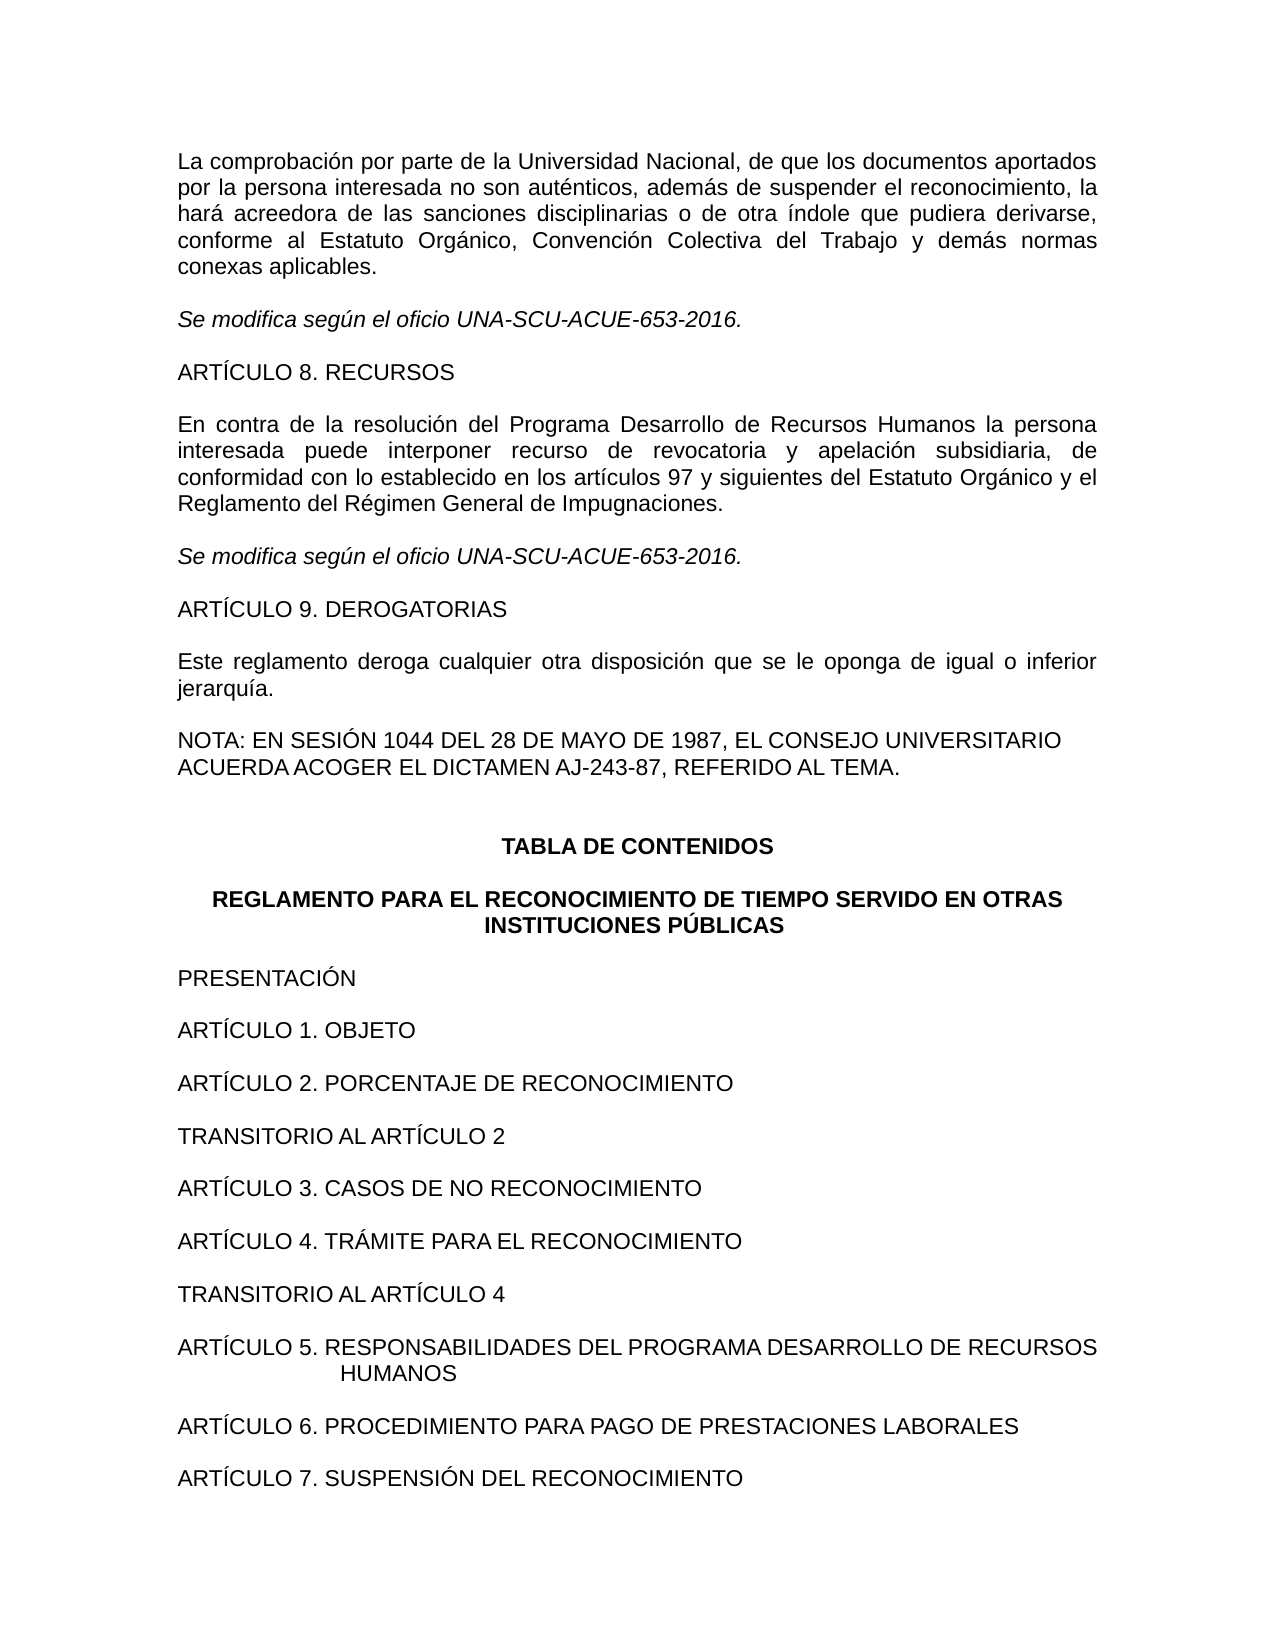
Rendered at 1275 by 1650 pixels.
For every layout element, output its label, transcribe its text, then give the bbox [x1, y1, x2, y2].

text ARTÍCULO 3. CASOS DE NO RECONOCIMIENTO [177, 1175, 1098, 1202]
text Se modifica según el oficio UNA-SCU-ACUE-653-2016. [177, 543, 1098, 569]
text En contra de la resolución del Programa Desarrollo de Recursos Humanos la persona interesada puede interponer recurso de revocatoria y apelación subsidiaria, de conformidad con lo establecido en los artículos 97 y siguientes del Estatuto Orgánico y el Reglamento del Régimen General de Impugnaciones. [177, 411, 1098, 517]
text ARTÍCULO 7. SUSPENSIÓN DEL RECONOCIMIENTO [177, 1465, 1098, 1492]
text La comprobación por parte de la Universidad Nacional, de que los documentos aportados por la persona interesada no son auténticos, además de suspender el reconocimiento, la hará acreedora de las sanciones disciplinarias o de otra índole que pudiera derivarse, conforme al Estatuto Orgánico, Convención Colectiva del Trabajo y demás normas conexas aplicables. [177, 148, 1098, 279]
text ARTÍCULO 5. RESPONSABILIDADES DEL PROGRAMA DESARROLLO DE RECURSOS HUMANOS [177, 1333, 1098, 1386]
text Se modifica según el oficio UNA-SCU-ACUE-653-2016. [177, 306, 1098, 332]
text TRANSITORIO AL ARTÍCULO 2 [177, 1123, 1098, 1149]
text ARTÍCULO 9. DEROGATORIAS [177, 596, 1098, 622]
text NOTA: EN SESIÓN 1044 DEL 28 DE MAYO DE 1987, EL CONSEJO UNIVERSITARIO ACUERDA ACOGER EL DICTAMEN AJ-243-87, REFERIDO AL TEMA. [177, 727, 1098, 780]
text REGLAMENTO PARA EL RECONOCIMIENTO DE TIEMPO SERVIDO EN OTRAS INSTITUCIONES PÚBLICAS [177, 886, 1098, 938]
text ARTÍCULO 8. RECURSOS [177, 358, 1098, 385]
text Este reglamento deroga cualquier otra disposición que se le oponga de igual o inferior jerarquía. [177, 648, 1098, 701]
text TABLA DE CONTENIDOS [177, 833, 1098, 859]
text PRESENTACIÓN [177, 964, 1098, 991]
text ARTÍCULO 2. PORCENTAJE DE RECONOCIMIENTO [177, 1070, 1098, 1096]
text ARTÍCULO 6. PROCEDIMIENTO PARA PAGO DE PRESTACIONES LABORALES [177, 1413, 1098, 1439]
text ARTÍCULO 1. OBJETO [177, 1017, 1098, 1044]
text ARTÍCULO 4. TRÁMITE PARA EL RECONOCIMIENTO [177, 1228, 1098, 1254]
text TRANSITORIO AL ARTÍCULO 4 [177, 1281, 1098, 1307]
